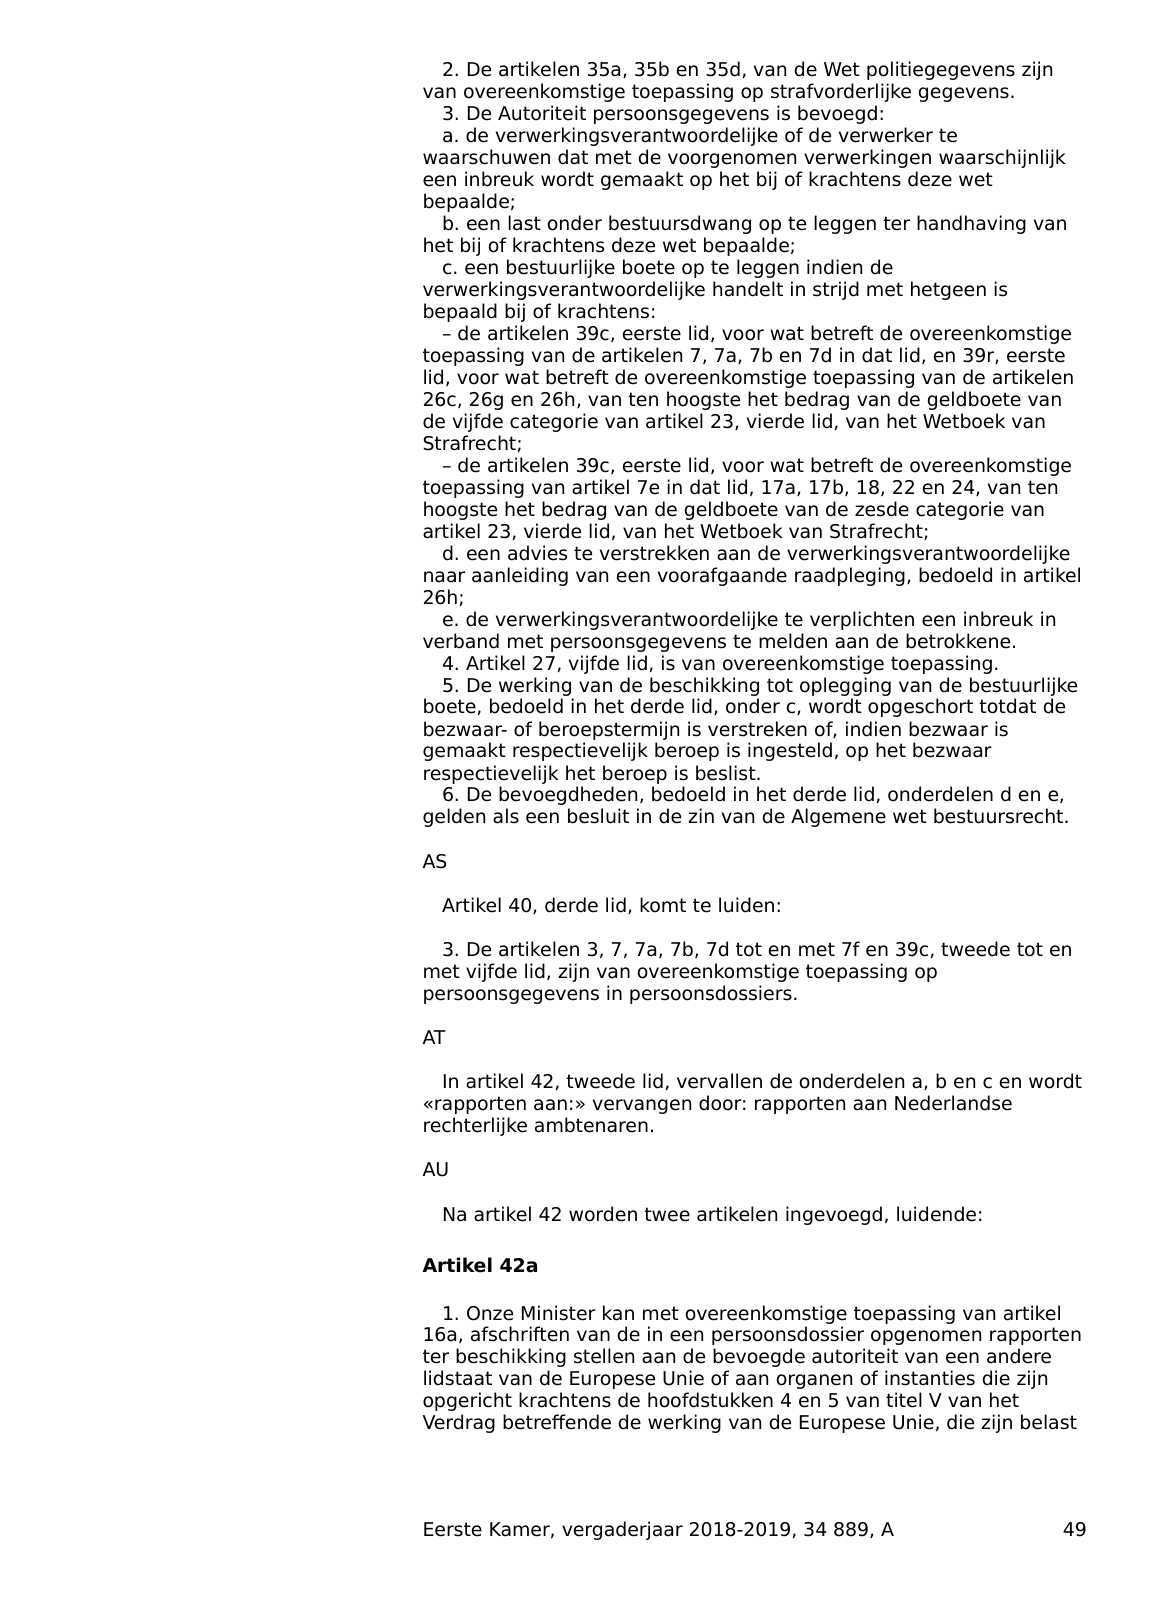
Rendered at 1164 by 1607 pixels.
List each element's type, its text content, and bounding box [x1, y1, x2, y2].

text AS [422, 851, 1087, 872]
text 6. De bevoegdheden, bedoeld in het derde lid, onderdelen d en e, gelden als een besluit in de zin van de Algemene wet bestuursrecht. [422, 784, 1087, 828]
text e. de verwerkingsverantwoordelijke te verplichten een inbreuk in verband met persoonsgegevens te melden aan de betrokkene. [422, 608, 1087, 652]
text c. een bestuurlijke boete op te leggen indien de verwerkingsverantwoordelijke handelt in strijd met hetgeen is bepaald bij of krachtens: [422, 257, 1087, 323]
subtitle Artikel 42a [422, 1255, 1087, 1277]
text 3. De Autoriteit persoonsgegevens is bevoegd: [422, 103, 1087, 125]
text 3. De artikelen 3, 7, 7a, 7b, 7d tot en met 7f en 39c, tweede tot en met vijfde lid, zijn van overeenkomstige toepassing op persoonsgegevens in persoonsdossiers. [422, 939, 1087, 1005]
text b. een last onder bestuursdwang op te leggen ter handhaving van het bij of krachtens deze wet bepaalde; [422, 213, 1087, 257]
text – de artikelen 39c, eerste lid, voor wat betreft de overeenkomstige toepassing van artikel 7e in dat lid, 17a, 17b, 18, 22 en 24, van ten hoogste het bedrag van de geldboete van de zesde categorie van artikel 23, vierde lid, van het Wetboek van Strafrecht; [422, 455, 1087, 543]
text In artikel 42, tweede lid, vervallen de onderdelen a, b en c en wordt «rapporten aan:» vervangen door: rapporten aan Nederlandse rechterlijke ambtenaren. [422, 1071, 1087, 1137]
text – de artikelen 39c, eerste lid, voor wat betreft de overeenkomstige toepassing van de artikelen 7, 7a, 7b en 7d in dat lid, en 39r, eerste lid, voor wat betreft de overeenkomstige toepassing van de artikelen 26c, 26g en 26h, van ten hoogste het bedrag van de geldboete van de vijfde categorie van artikel 23, vierde lid, van het Wetboek van Strafrecht; [422, 323, 1087, 455]
text Na artikel 42 worden twee artikelen ingevoegd, luidende: [422, 1203, 1087, 1225]
text 2. De artikelen 35a, 35b en 35d, van de Wet politiegegevens zijn van overeenkomstige toepassing op strafvorderlijke gegevens. [422, 59, 1087, 103]
text AU [422, 1159, 1087, 1181]
text 4. Artikel 27, vijfde lid, is van overeenkomstige toepassing. [422, 652, 1087, 674]
text 5. De werking van de beschikking tot oplegging van de bestuurlijke boete, bedoeld in het derde lid, onder c, wordt opgeschort totdat de bezwaar- of beroepstermijn is verstreken of, indien bezwaar is gemaakt respectievelijk beroep is ingesteld, op het bezwaar respectievelijk het beroep is beslist. [422, 674, 1087, 784]
text d. een advies te verstrekken aan de verwerkingsverantwoordelijke naar aanleiding van een voorafgaande raadpleging, bedoeld in artikel 26h; [422, 543, 1087, 608]
text a. de verwerkingsverantwoordelijke of de verwerker te waarschuwen dat met de voorgenomen verwerkingen waarschijnlijk een inbreuk wordt gemaakt op het bij of krachtens deze wet bepaalde; [422, 125, 1087, 213]
text AT [422, 1027, 1087, 1049]
text 1. Onze Minister kan met overeenkomstige toepassing van artikel 16a, afschriften van de in een persoonsdossier opgenomen rapporten ter beschikking stellen aan de bevoegde autoriteit van een andere lidstaat van de Europese Unie of aan organen of instanties die zijn opgericht krachtens de hoofdstukken 4 en 5 van titel V van het Verdrag betreffende de werking van de Europese Unie, die zijn belast [422, 1302, 1087, 1434]
text Artikel 40, derde lid, komt te luiden: [422, 895, 1087, 917]
